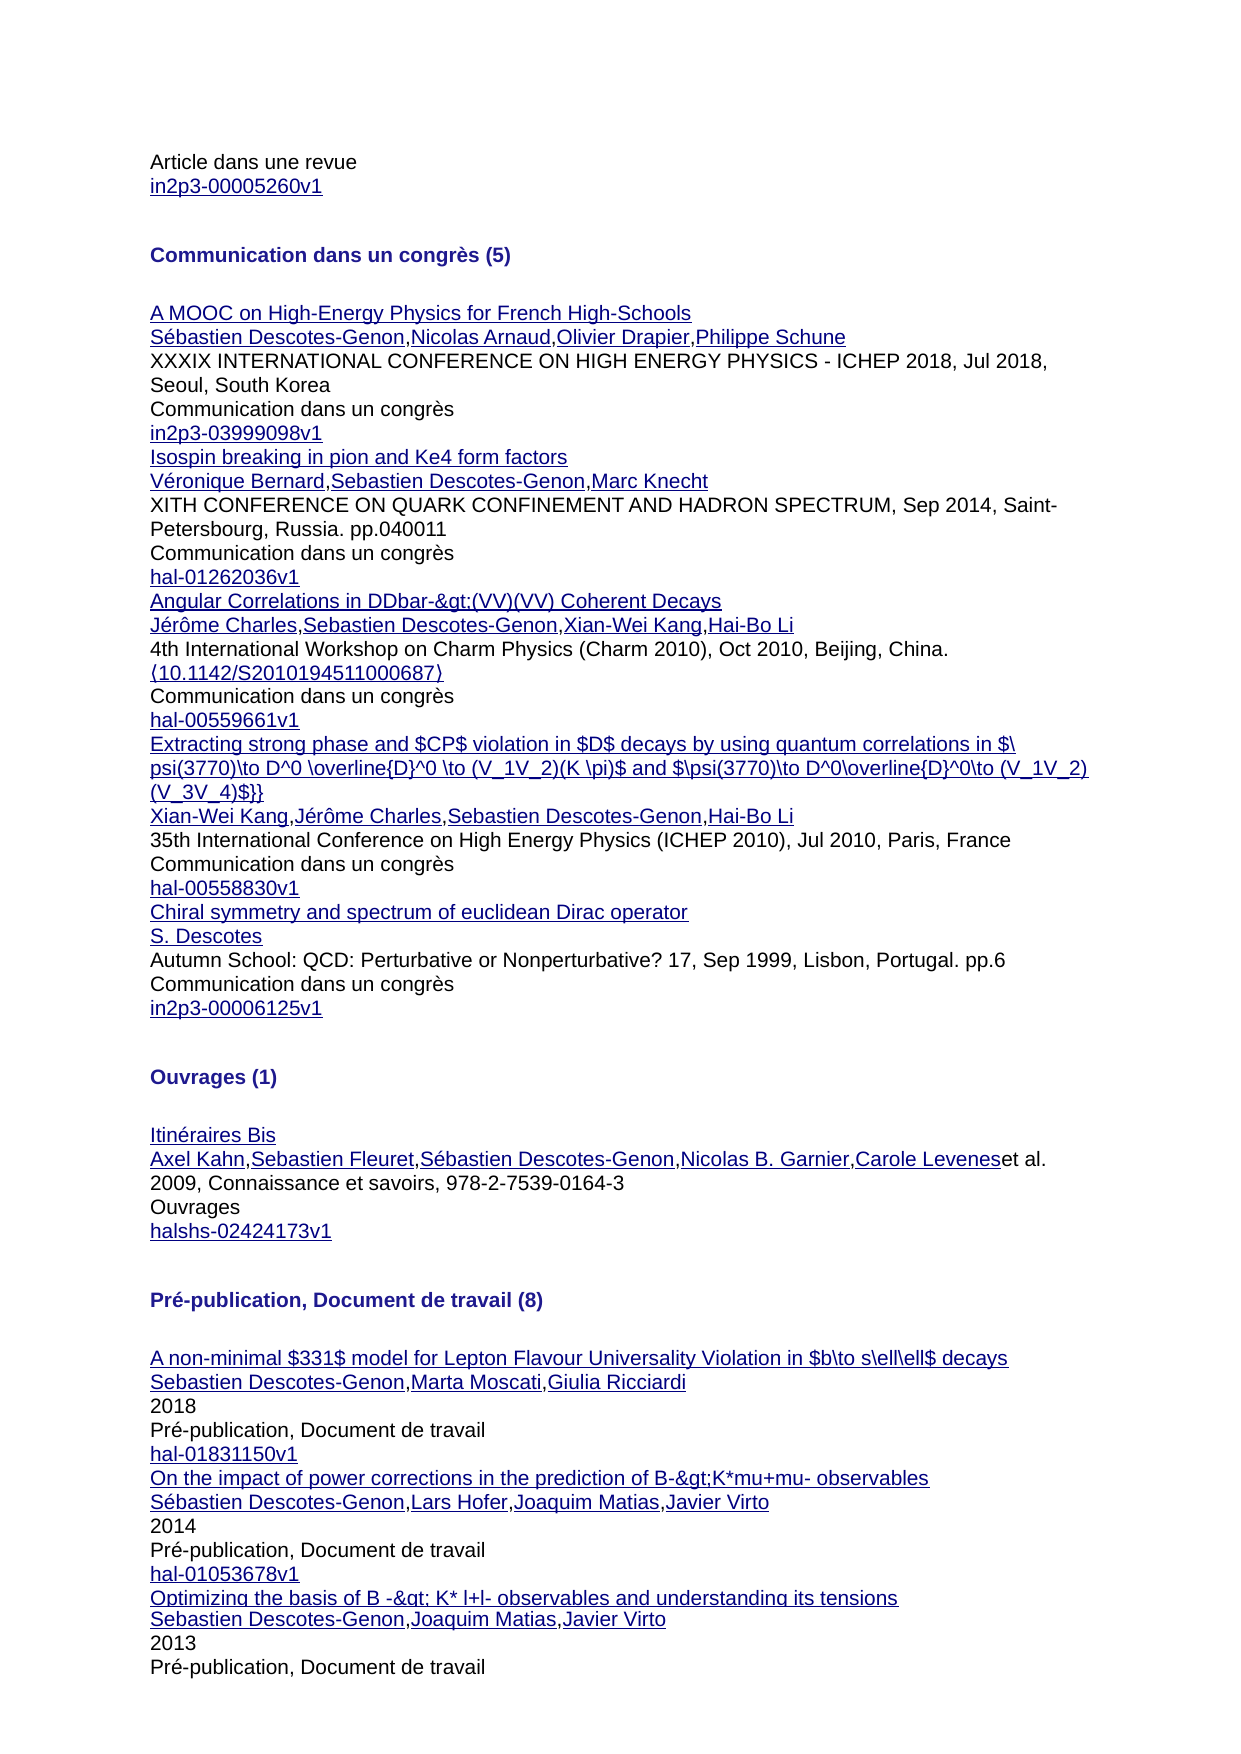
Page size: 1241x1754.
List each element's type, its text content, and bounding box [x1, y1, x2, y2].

table_cell Isospin breaking in pion and Ke4 form factors Véronique Bernard,Sebastien Descotes-Genon,Marc Knecht XITH CONFERENCE ON QUARK CONFINEMENT AND HADRON SPECTRUM, Sep 2014, Saint-Petersbourg, Russia. pp.040011 Communication dans un congrès hal-01262036v1 [150, 445, 1090, 588]
table_cell Article dans une revue in2p3-00005260v1 [150, 150, 1090, 198]
subtitle Ouvrages (1) [150, 1064, 1090, 1088]
table_cell On the impact of power corrections in the prediction of B-&gt;K*mu+mu- observables Sébastien Descotes-Genon,Lars Hofer,Joaquim Matias,Javier Virto 2014 Pré-publication, Document de travail hal-01053678v1 [150, 1466, 1090, 1585]
table_cell Chiral symmetry and spectrum of euclidean Dirac operator S. Descotes Autumn School: QCD: Perturbative or Nonperturbative? 17, Sep 1999, Lisbon, Portugal. pp.6 Communication dans un congrès in2p3-00006125v1 [150, 900, 1090, 1020]
table_cell Optimizing the basis of B -&gt; K* l+l- observables and understanding its tensions Sebastien Descotes-Genon,Joaquim Matias,Javier Virto 2013 Pré-publication, Document de travail [150, 1585, 1090, 1679]
subtitle Communication dans un congrès (5) [150, 243, 1090, 267]
table_header A MOOC on High-Energy Physics for French High-Schools Sébastien Descotes-Genon,Nicolas Arnaud,Olivier Drapier,Philippe Schune XXXIX INTERNATIONAL CONFERENCE ON HIGH ENERGY PHYSICS - ICHEP 2018, Jul 2018, Seoul, South Korea Communication dans un congrès in2p3-03999098v1 [150, 301, 1090, 445]
subtitle Pré-publication, Document de travail (8) [150, 1287, 1090, 1311]
table_header A non-minimal $331$ model for Lepton Flavour Universality Violation in $b\to s\ell\ell$ decays Sebastien Descotes-Genon,Marta Moscati,Giulia Ricciardi 2018 Pré-publication, Document de travail hal-01831150v1 [150, 1346, 1090, 1466]
table_cell Extracting strong phase and $CP$ violation in $D$ decays by using quantum correlations in $\psi(3770)\to D^0 \overline{D}^0 \to (V_1V_2)(K \pi)$ and $\psi(3770)\to D^0\overline{D}^0\to (V_1V_2)(V_3V_4)$}} Xian-Wei Kang,Jérôme Charles,Sebastien Descotes-Genon,Hai-Bo Li 35th International Conference on High Energy Physics (ICHEP 2010), Jul 2010, Paris, France Communication dans un congrès hal-00558830v1 [150, 732, 1090, 900]
table_header Itinéraires Bis Axel Kahn,Sebastien Fleuret,Sébastien Descotes-Genon,Nicolas B. Garnier,Carole Leveneset al. 2009, Connaissance et savoirs, 978-2-7539-0164-3 Ouvrages halshs-02424173v1 [150, 1123, 1090, 1243]
table_cell Angular Correlations in DDbar-&gt;(VV)(VV) Coherent Decays Jérôme Charles,Sebastien Descotes-Genon,Xian-Wei Kang,Hai-Bo Li 4th International Workshop on Charm Physics (Charm 2010), Oct 2010, Beijing, China. ⟨10.1142/S2010194511000687⟩ Communication dans un congrès hal-00559661v1 [150, 589, 1090, 732]
